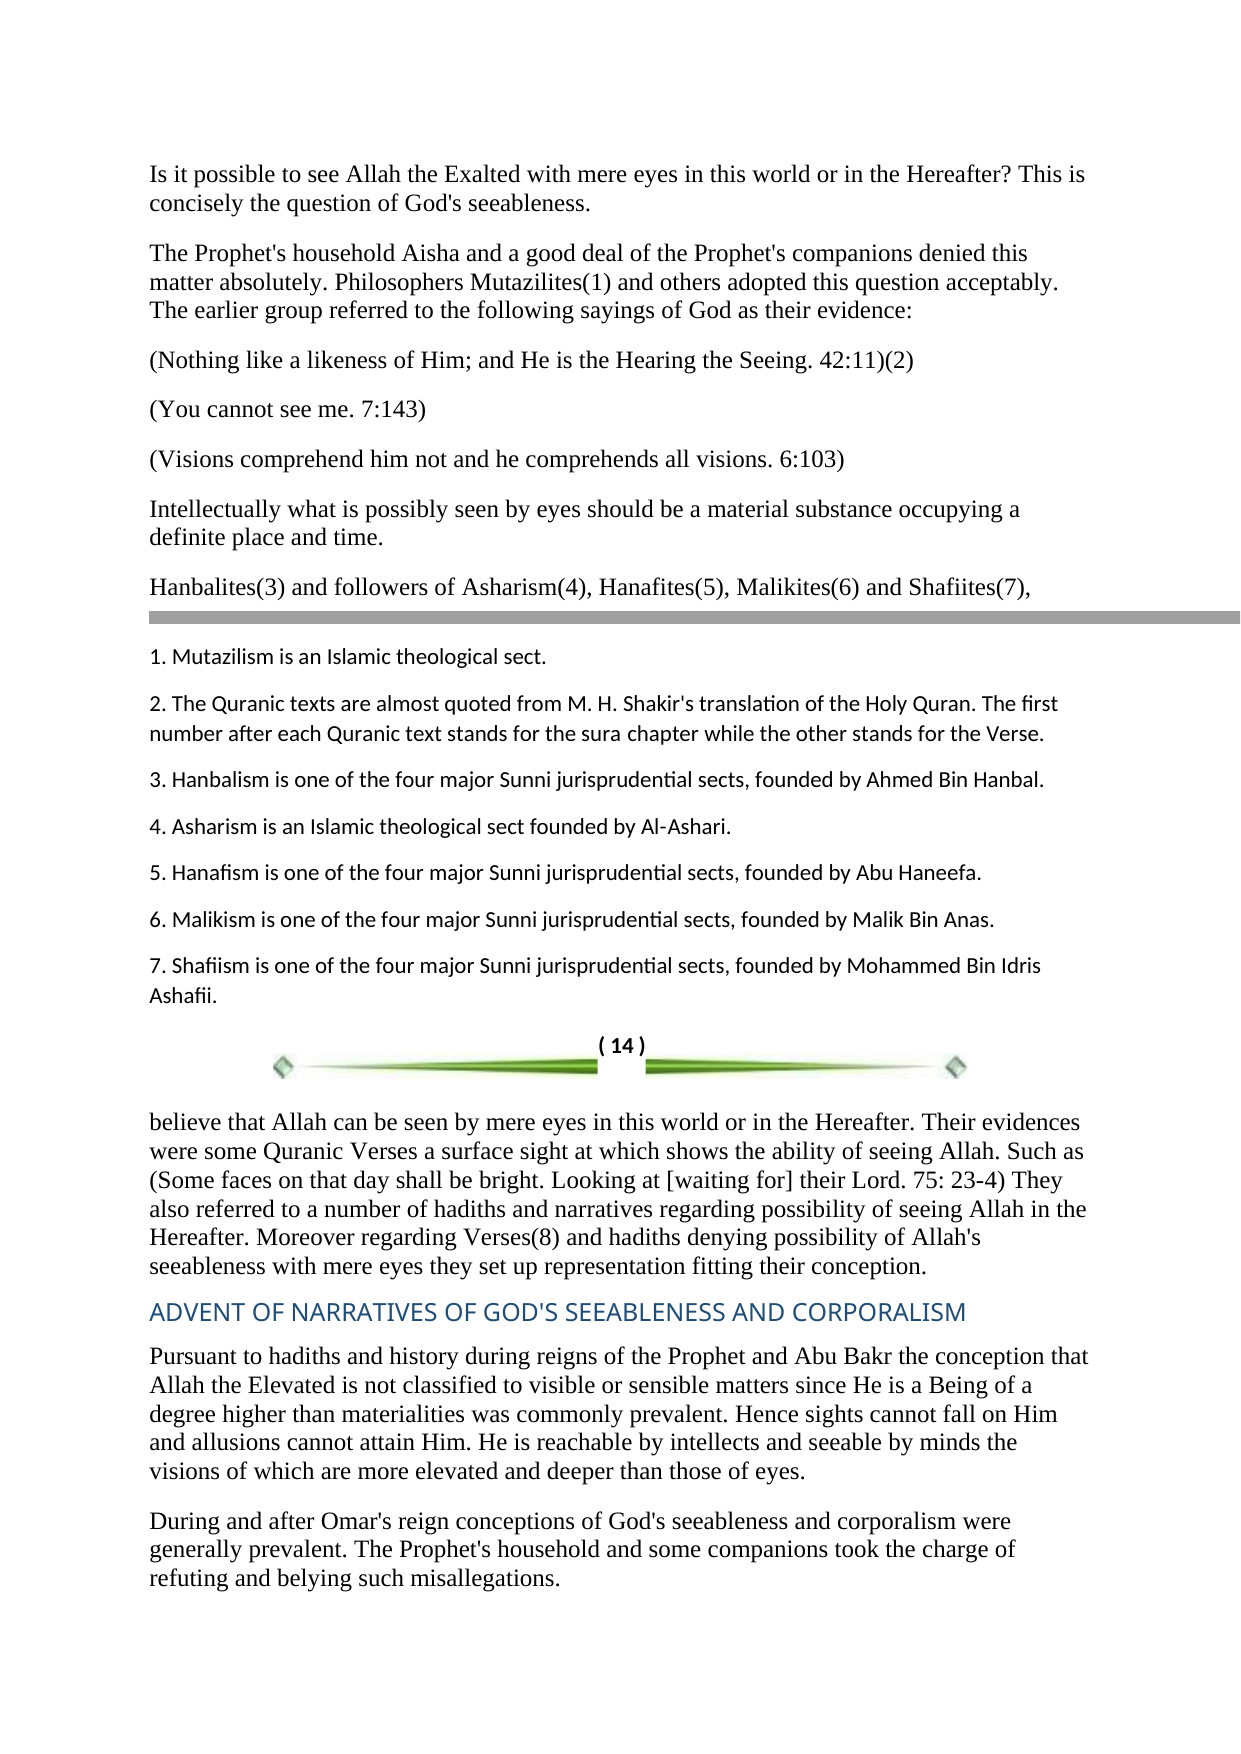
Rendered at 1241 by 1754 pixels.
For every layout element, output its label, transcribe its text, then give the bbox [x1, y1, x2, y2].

table_header ( 14 ) believe that Allah can be seen by mere eyes in this world or in the Hereafter. Their evidences were some Quranic Verses a surface sight at which shows the ability of seeing Allah. Such as (Some faces on that day shall be bright. Looking at [waiting for] their Lord. 75: 23-­4) They also referred to a number of hadiths and narratives regarding possibility of seeing Allah in the Hereafter. Moreover regarding Verses(8) and hadiths denying possibility of Allah's seeableness with mere eyes they set up representation fitting their conception. ADVENT OF NARRATIVES OF GOD'S SEEABLENESS AND CORPORALISM Pursuant to hadiths and history during reigns of the Prophet and Abu Bakr the conception that Allah the Elevated is not classified to visible or sensible matters since He is a Being of a degree higher than materialities was commonly prevalent. Hence sights cannot fall on Him and allusions cannot attain Him. He is reachable by intellects and seeable by minds the visions of which are more elevated and deeper than those of eyes. During and after Omar's reign conceptions of God's seeableness and corporalism were generally prevalent. The Prophet's household and some companions took the charge of refuting and belying such misallegations. [148, 1030, 1093, 1604]
table_header Is it possible to see Allah the Exalted with mere eyes in this world or in the Hereafter? This is concisely the question of God's seeableness. The Prophet's household Aisha and a good deal of the Prophet's companions denied this matter absolutely. Philosophers Mutazilites(1) and others adopted this question acceptably. The earlier group referred to the following sayings of God as their evidence: (Nothing like a likeness of Him; and He is the Hearing the Seeing. 42:11)(2) (You cannot see me. 7:143) (Visions comprehend him not and he comprehends all visions. 6:103) Intellectually what is possibly seen by eyes should be a material substance occupying a definite place and time. Hanbalites(3) and followers of Asharism(4), Hanafites(5), Malikites(6) and Shafiites(7), 1. Mutazilism is an Islamic theological sect. 2. The Quranic texts are almost quoted from M. H. Shakir's translation of the Holy Quran. The first number after each Quranic text stands for the sura ­chapter­ while the other stands for the Verse. 3. Hanbalism is one of the four major Sunni jurisprudential sects, founded by Ahmed Bin Hanbal. 4. Asharism is an Islamic theological sect founded by Al-­Ashari. 5. Hanafism is one of the four major Sunni jurisprudential sects, founded by Abu Haneefa. 6. Malikism is one of the four major Sunni jurisprudential sects, founded by Malik Bin Anas. 7. Shafiism is one of the four major Sunni jurisprudential sects, founded by Mohammed Bin Idris Ashafii. [148, 148, 1093, 1029]
